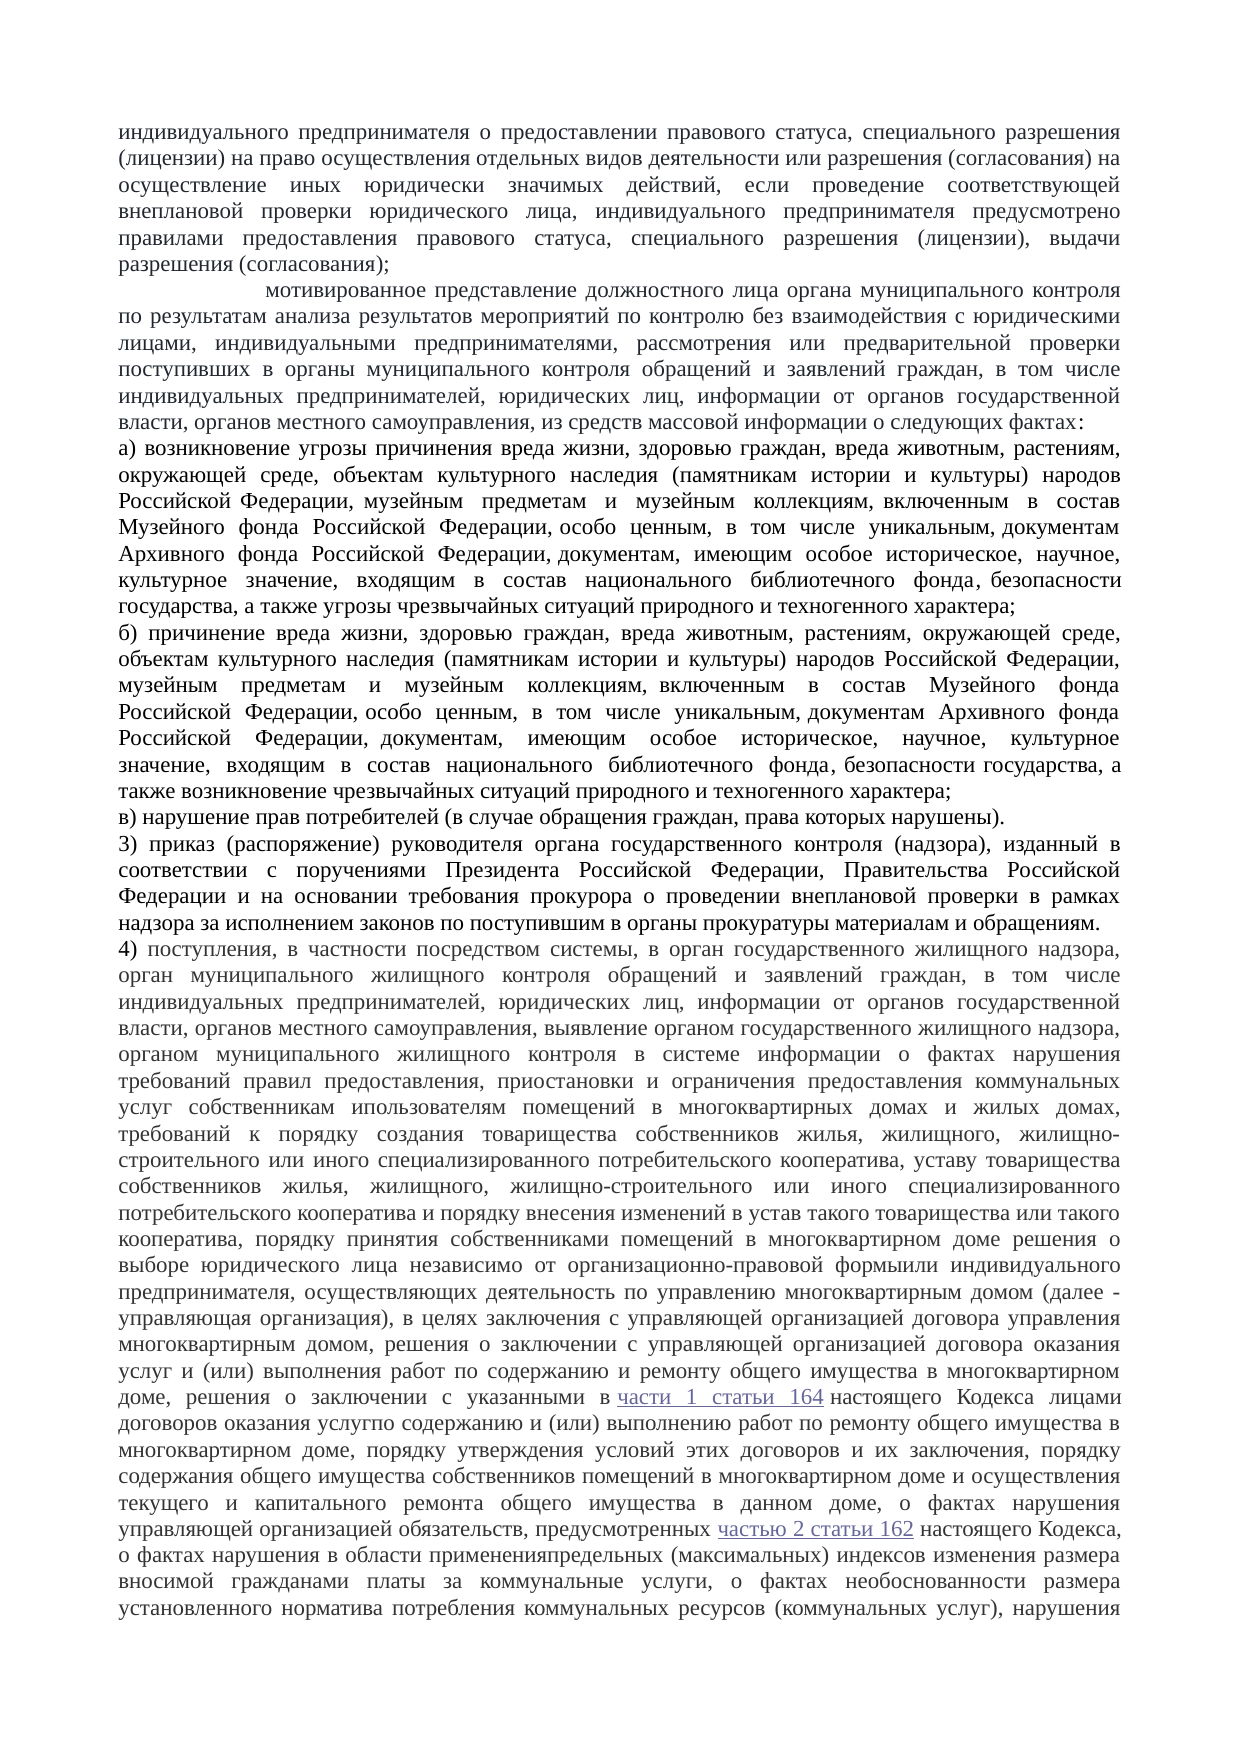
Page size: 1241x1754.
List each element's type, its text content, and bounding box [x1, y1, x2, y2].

text в) нарушение прав потребителей (в случае обращения граждан, права которых нарушены). [118, 803, 1122, 830]
text 3) приказ (распоряжение) руководителя органа государственного контроля (надзора), изданный в соответствии с поручениями Президента Российской Федерации, Правительства Российской Федерации и на основании требования прокурора о проведении внеплановой проверки в рамках надзора за исполнением законов по поступившим в органы прокуратуры материалам и обращениям. [118, 830, 1122, 935]
text мотивированное представление должностного лица органа муниципального контроля по результатам анализа результатов мероприятий по контролю без взаимодействия с юридическими лицами, индивидуальными предпринимателями, рассмотрения или предварительной проверки поступивших в органы муниципального контроля обращений и заявлений граждан, в том числе индивидуальных предпринимателей, юридических лиц, информации от органов государственной власти, органов местного самоуправления, из средств массовой информации о следующих фактах: [118, 276, 1122, 434]
text а) возникновение угрозы причинения вреда жизни, здоровью граждан, вреда животным, растениям, окружающей среде, объектам культурного наследия (памятникам истории и культуры) народов Российской Федерации, музейным предметам и музейным коллекциям, включенным в состав Музейного фонда Российской Федерации, особо ценным, в том числе уникальным, документам Архивного фонда Российской Федерации, документам, имеющим особое историческое, научное, культурное значение, входящим в состав национального библиотечного фонда, безопасности государства, а также угрозы чрезвычайных ситуаций природного и техногенного характера; [118, 434, 1122, 619]
text индивидуального предпринимателя о предоставлении правового статуса, специального разрешения (лицензии) на право осуществления отдельных видов деятельности или разрешения (согласования) на осуществление иных юридически значимых действий, если проведение соответствующей внеплановой проверки юридического лица, индивидуального предпринимателя предусмотрено правилами предоставления правового статуса, специального разрешения (лицензии), выдачи разрешения (согласования); [118, 118, 1122, 276]
text б) причинение вреда жизни, здоровью граждан, вреда животным, растениям, окружающей среде, объектам культурного наследия (памятникам истории и культуры) народов Российской Федерации, музейным предметам и музейным коллекциям, включенным в состав Музейного фонда Российской Федерации, особо ценным, в том числе уникальным, документам Архивного фонда Российской Федерации, документам, имеющим особое историческое, научное, культурное значение, входящим в состав национального библиотечного фонда, безопасности государства, а также возникновение чрезвычайных ситуаций природного и техногенного характера; [118, 619, 1122, 803]
text 4) поступления, в частности посредством системы, в орган государственного жилищного надзора, орган муниципального жилищного контроля обращений и заявлений граждан, в том числе индивидуальных предпринимателей, юридических лиц, информации от органов государственной власти, органов местного самоуправления, выявление органом государственного жилищного надзора, органом муниципального жилищного контроля в системе информации о фактах нарушения требований правил предоставления, приостановки и ограничения предоставления коммунальных услуг собственникам ипользователям помещений в многоквартирных домах и жилых домах, требований к порядку создания товарищества собственников жилья, жилищного, жилищно-строительного или иного специализированного потребительского кооператива, уставу товарищества собственников жилья, жилищного, жилищно-строительного или иного специализированного потребительского кооператива и порядку внесения изменений в устав такого товарищества или такого кооператива, порядку принятия собственниками помещений в многоквартирном доме решения о выборе юридического лица независимо от организационно-правовой формыили индивидуального предпринимателя, осуществляющих деятельность по управлению многоквартирным домом (далее - управляющая организация), в целях заключения с управляющей организацией договора управления многоквартирным домом, решения о заключении с управляющей организацией договора оказания услуг и (или) выполнения работ по содержанию и ремонту общего имущества в многоквартирном доме, решения о заключении с указанными в части 1 статьи 164 настоящего Кодекса лицами договоров оказания услугпо содержанию и (или) выполнению работ по ремонту общего имущества в многоквартирном доме, порядку утверждения условий этих договоров и их заключения, порядку содержания общего имущества собственников помещений в многоквартирном доме и осуществления текущего и капитального ремонта общего имущества в данном доме, о фактах нарушения управляющей организацией обязательств, предусмотренных частью 2 статьи 162 настоящего Кодекса, о фактах нарушения в области примененияпредельных (максимальных) индексов изменения размера вносимой гражданами платы за коммунальные услуги, о фактах необоснованности размера установленного норматива потребления коммунальных ресурсов (коммунальных услуг), нарушения [118, 935, 1122, 1620]
